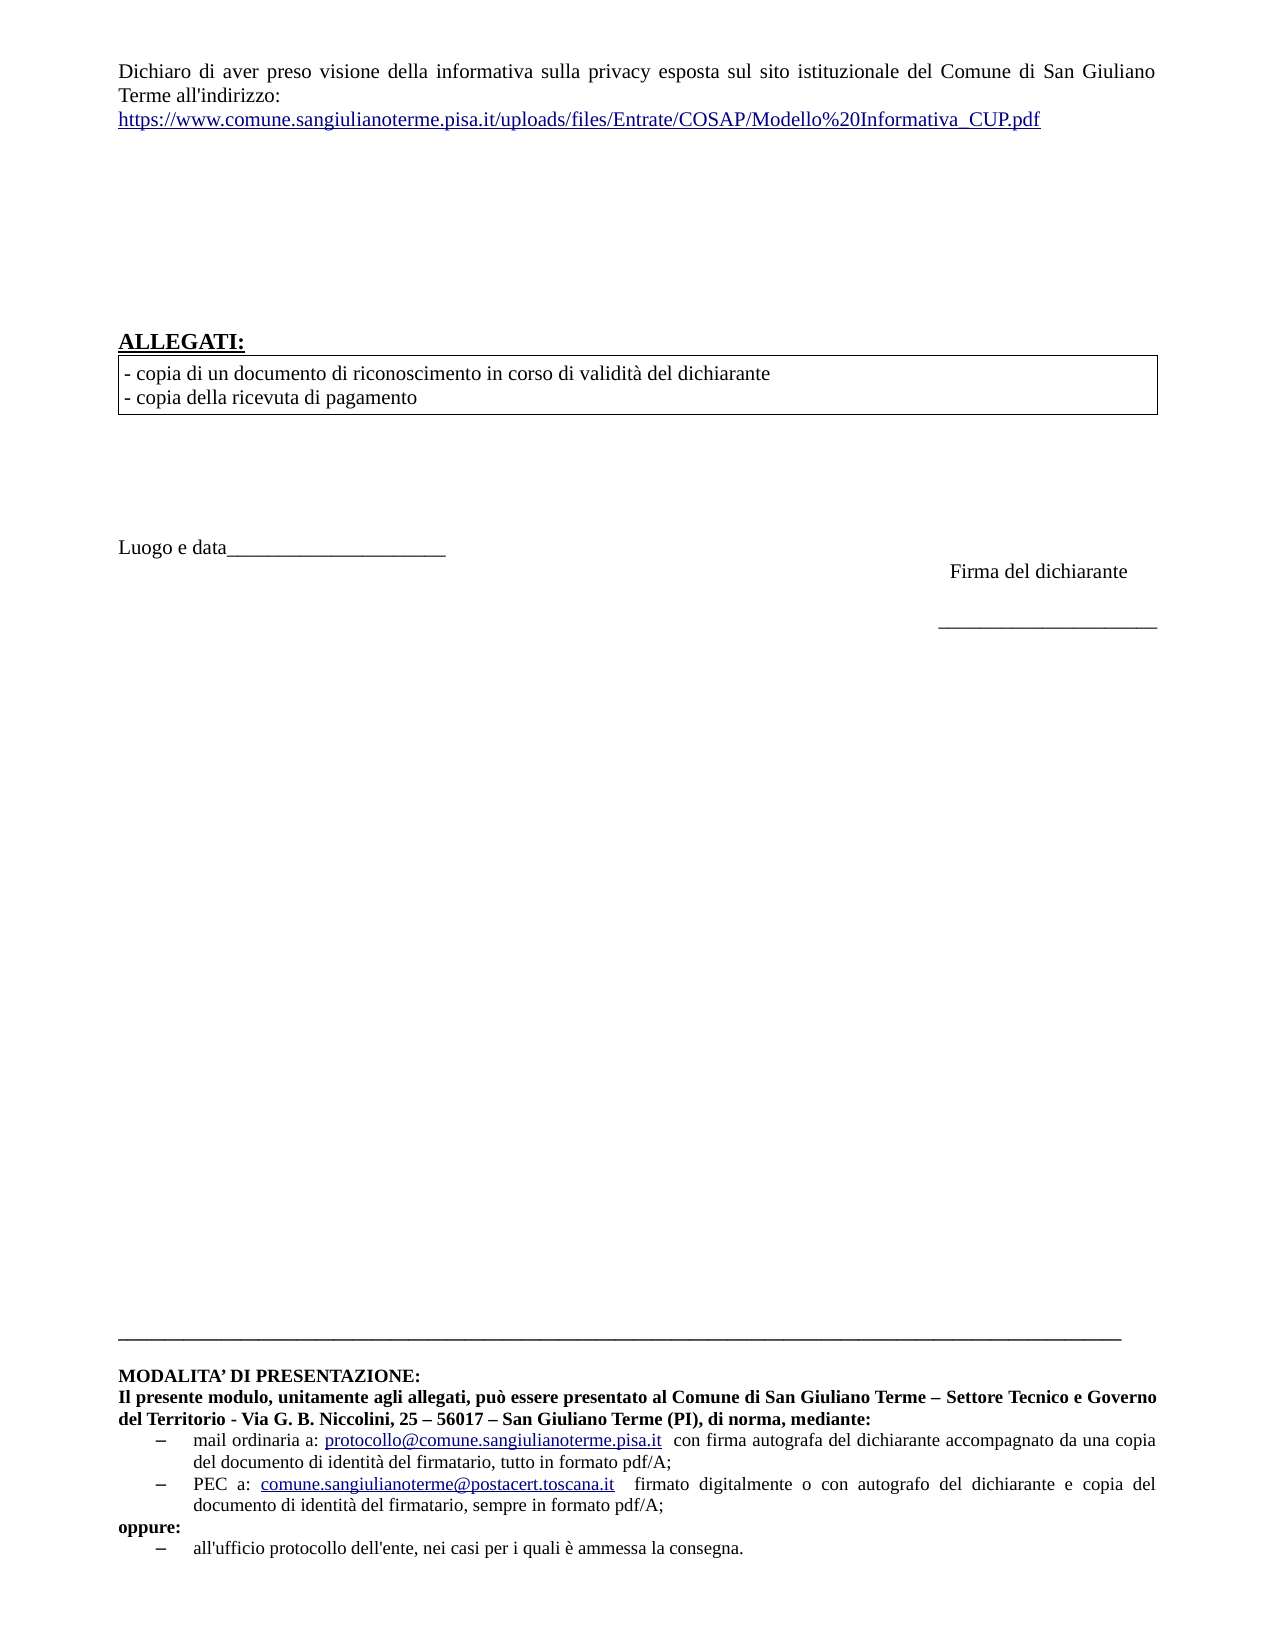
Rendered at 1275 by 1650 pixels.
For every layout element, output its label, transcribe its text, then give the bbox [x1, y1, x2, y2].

text https://www.comune.sangiulianoterme.pisa.it/uploads/files/Entrate/COSAP/Modello%20Informativa_CUP.pdf [118, 107, 1157, 131]
text Luogo e data_____________________ [118, 535, 1157, 559]
table_header - copia di un documento di riconoscimento in corso di validità del dichiarante - copia della ricevuta di pagamento [119, 356, 1157, 414]
text Il presente modulo, unitamente agli allegati, può essere presentato al Comune di San Giuliano Terme – Settore Tecnico e Governo del Territorio - Via G. B. Niccolini, 25 – 56017 – San Giuliano Terme (PI), di norma, mediante: [118, 1386, 1157, 1429]
text Dichiaro di aver preso visione della informativa sulla privacy esposta sul sito istituzionale del Comune di San Giuliano Terme all'indirizzo: [118, 59, 1157, 107]
text Firma del dichiarante [118, 559, 1157, 583]
list mail ordinaria a: protocollo@comune.sangiulianoterme.pisa.it con firma autografa del dichiarante accompagnato da una copia del documento di identità del firmatario, tutto in formato pdf/A; [156, 1429, 1157, 1472]
text ___________________________________________________________________________________________________________ [118, 1321, 1157, 1343]
list all'ufficio protocollo dell'ente, nei casi per i quali è ammessa la consegna. [156, 1537, 1157, 1559]
text _____________________ [118, 607, 1157, 631]
text MODALITA’ DI PRESENTAZIONE: [118, 1364, 1157, 1386]
text oppure: [118, 1516, 1157, 1537]
list PEC a: comune.sangiulianoterme@postacert.toscana.it firmato digitalmente o con autografo del dichiarante e copia del documento di identità del firmatario, sempre in formato pdf/A; [156, 1472, 1157, 1516]
text ALLEGATI: [118, 328, 1157, 355]
